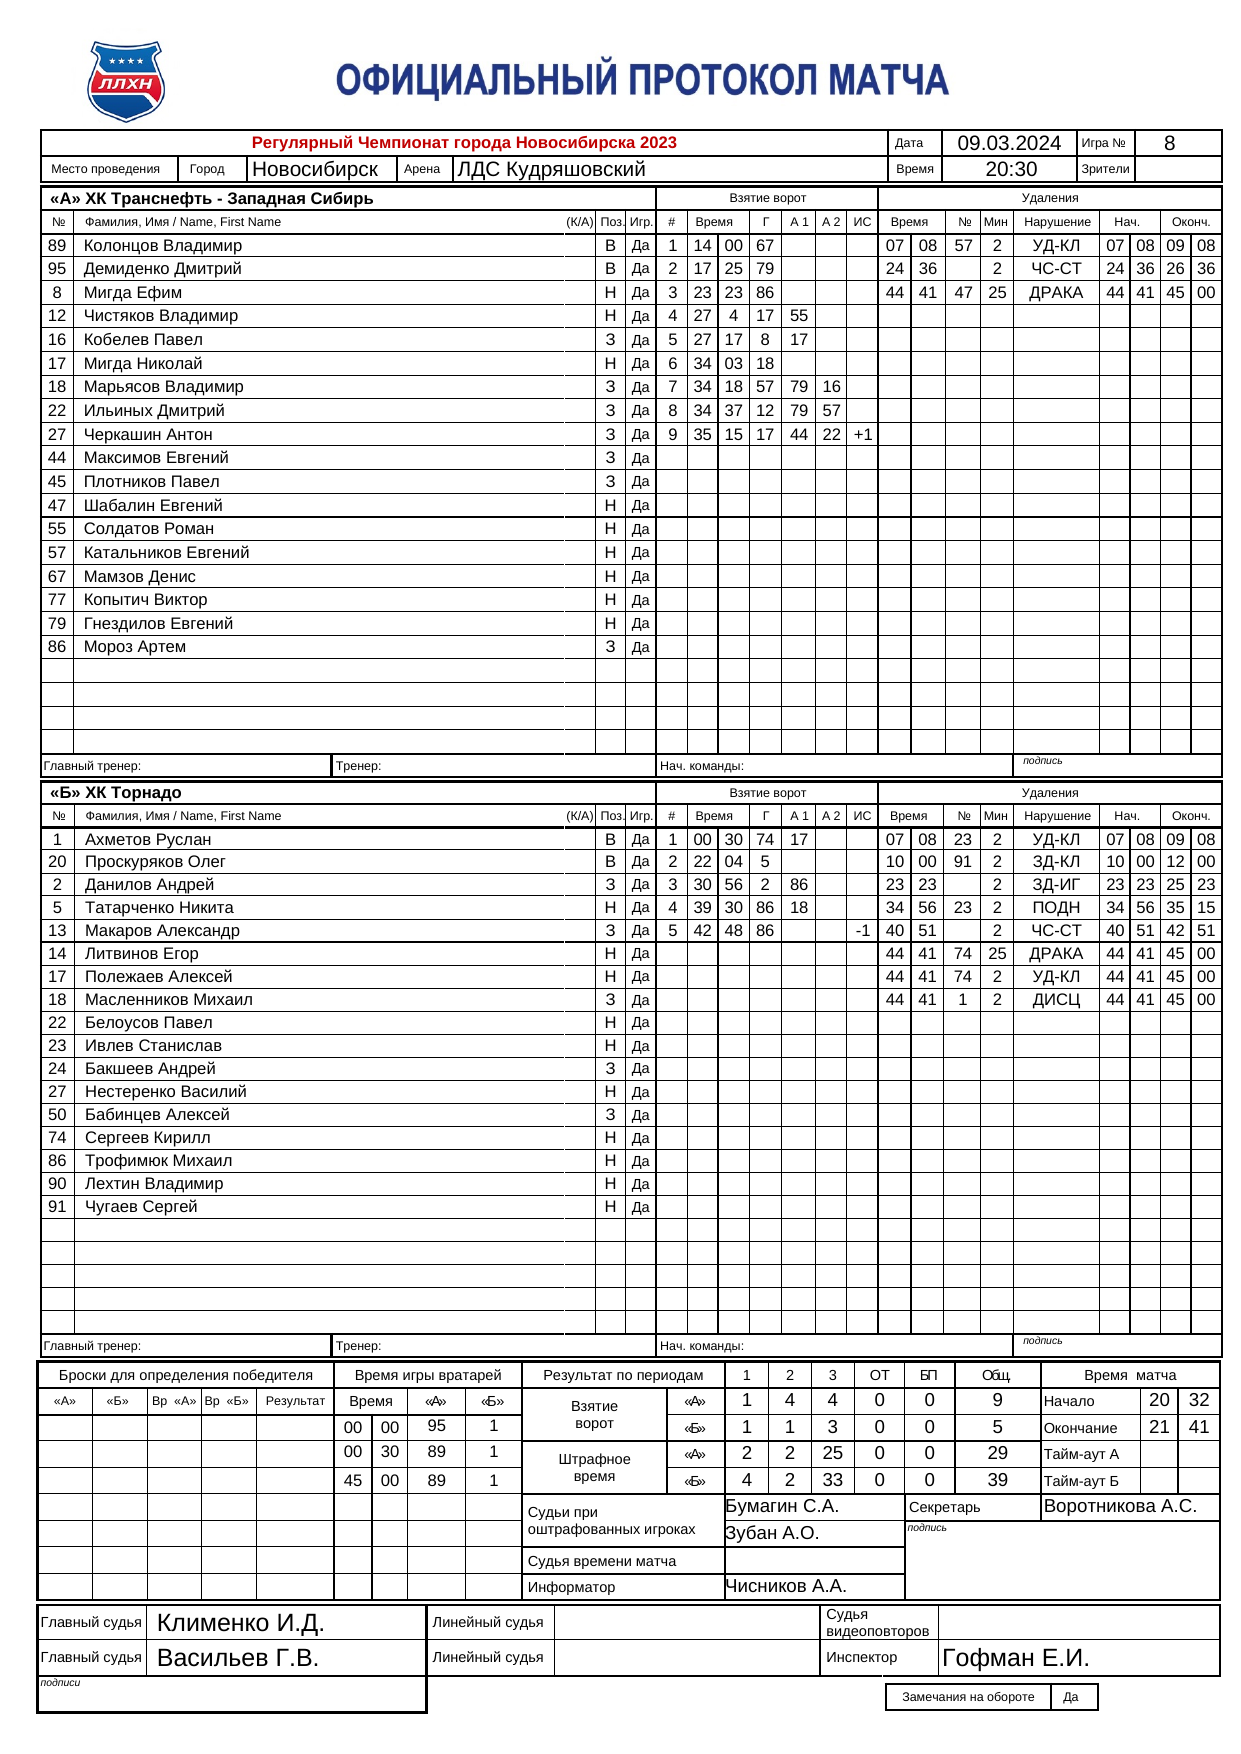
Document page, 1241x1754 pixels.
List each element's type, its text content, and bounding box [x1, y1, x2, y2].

table_cell 17 [782, 328, 815, 351]
table_cell [1192, 470, 1221, 493]
table_cell Н [596, 1012, 625, 1033]
table_cell [750, 989, 781, 1011]
table_cell [782, 683, 815, 706]
table_cell [981, 565, 1013, 587]
table_cell [1161, 1127, 1190, 1149]
table_cell Да [626, 235, 655, 256]
table_cell [257, 1441, 333, 1467]
table_cell 08 [912, 235, 945, 256]
table_cell Новосибирск [248, 157, 396, 181]
table_cell [879, 1081, 910, 1103]
table_cell 22 [42, 399, 73, 422]
table_cell [782, 588, 815, 611]
table_cell [1192, 1288, 1221, 1310]
table_cell [719, 541, 749, 564]
table_cell Колонцов Владимир [74, 235, 564, 256]
table_cell Чистяков Владимир [74, 305, 564, 327]
table_cell [944, 1219, 980, 1241]
table_cell Город [179, 157, 246, 181]
table_cell Вр «Б» [202, 1389, 256, 1413]
table_cell [93, 1494, 147, 1520]
table_cell [657, 1012, 687, 1033]
table_cell [688, 1311, 717, 1333]
table_cell [879, 1127, 910, 1149]
table_cell [981, 1173, 1013, 1195]
table_cell [74, 659, 564, 682]
table_cell [879, 730, 910, 753]
table_cell [816, 683, 846, 706]
table_cell 20 [42, 850, 74, 872]
table_header «Б» ХК Торнадо [42, 783, 655, 803]
table_cell (К/А) [565, 211, 595, 233]
table_cell [688, 1127, 717, 1149]
table_cell Н [596, 1035, 625, 1057]
table_cell [816, 920, 846, 941]
table_cell [1131, 1219, 1160, 1241]
table_cell [912, 707, 945, 729]
table_cell [847, 1173, 877, 1195]
table_cell 23 [944, 896, 980, 918]
table_cell [912, 305, 945, 327]
table_cell [1192, 1173, 1221, 1195]
table_header Время игры вратарей [335, 1363, 521, 1387]
table_cell [847, 730, 877, 753]
table_cell [816, 305, 846, 327]
table_header Игра № [1078, 131, 1134, 155]
table_cell [257, 1547, 333, 1573]
table_cell [688, 683, 717, 706]
table_cell 0 [855, 1442, 904, 1467]
table_cell [1131, 423, 1160, 445]
table_cell [1161, 399, 1190, 422]
table_cell [939, 1606, 1219, 1639]
table_cell [1131, 1035, 1160, 1057]
table_cell 0 [905, 1468, 954, 1493]
table_cell [565, 920, 595, 941]
table_cell [782, 281, 815, 303]
table_cell «А» [39, 1389, 92, 1413]
table_cell 00 [1192, 850, 1221, 872]
table_cell З [596, 423, 625, 445]
table_cell [1014, 1081, 1099, 1103]
table_cell [1161, 1081, 1190, 1103]
table_cell [719, 659, 749, 682]
table_cell Арена [398, 157, 452, 181]
table_cell 2 [981, 850, 1013, 872]
table_cell [879, 1196, 910, 1218]
table_cell 45 [42, 470, 73, 493]
table_cell [1161, 328, 1190, 351]
table_cell [1100, 730, 1129, 753]
table_cell [944, 1127, 980, 1149]
table_cell 91 [42, 1196, 74, 1218]
table_cell 2 [981, 989, 1013, 1011]
table_cell [565, 1265, 595, 1287]
table_cell [1161, 1058, 1190, 1079]
table_cell 00 [373, 1468, 407, 1493]
table_header Удаления [879, 188, 1221, 209]
table_cell [626, 1311, 655, 1333]
table_cell [847, 989, 877, 1011]
table_cell [782, 730, 815, 753]
table_cell Игр. [626, 211, 655, 233]
table_cell Да [626, 446, 655, 469]
table_cell [657, 1242, 687, 1264]
table_cell [565, 541, 595, 564]
table_cell [847, 829, 877, 849]
table_cell [1192, 659, 1221, 682]
table_cell 51 [1192, 920, 1221, 941]
table_cell [1136, 157, 1221, 181]
table_cell [719, 1219, 749, 1241]
table_cell [782, 257, 815, 280]
table_cell [257, 1574, 333, 1599]
table_cell [816, 612, 846, 634]
table_cell [657, 1058, 687, 1079]
table_cell Да [626, 423, 655, 445]
table_cell [1014, 446, 1099, 469]
table_cell [1131, 399, 1160, 422]
table_cell [408, 1574, 465, 1599]
table_cell 45 [335, 1468, 371, 1493]
table_cell 45 [1161, 989, 1190, 1011]
table_cell [981, 588, 1013, 611]
table_cell [42, 1219, 74, 1241]
table_cell 50 [42, 1104, 74, 1126]
table_cell [1014, 1127, 1099, 1149]
table_header 3 [812, 1363, 854, 1387]
table_cell Данилов Андрей [75, 874, 564, 895]
table_cell А 1 [782, 211, 815, 233]
table_cell 5 [750, 850, 781, 872]
table_cell [39, 1547, 92, 1573]
table_cell [657, 636, 687, 658]
table_cell Н [596, 943, 625, 964]
table_cell [688, 1265, 717, 1287]
table_cell 17 [782, 829, 815, 849]
table_cell [719, 1081, 749, 1103]
table_cell [750, 966, 781, 987]
table_cell [1131, 1104, 1160, 1126]
table_cell [981, 1081, 1013, 1103]
table_cell 86 [750, 896, 781, 918]
table_cell [1192, 1058, 1221, 1079]
table_cell 57 [42, 541, 73, 564]
table_cell [719, 1035, 749, 1057]
table_cell [1014, 1196, 1099, 1218]
table_cell [782, 446, 815, 469]
table_cell 55 [42, 518, 73, 540]
table_cell Да [626, 470, 655, 493]
table_cell [1014, 376, 1099, 398]
table_cell [1131, 730, 1160, 753]
table_cell [816, 874, 846, 895]
table_cell [750, 1127, 781, 1149]
table_cell Бакшеев Андрей [75, 1058, 564, 1079]
table_cell [847, 1242, 877, 1264]
table_cell [1131, 1058, 1160, 1079]
table_cell [944, 1058, 980, 1079]
table_cell 37 [719, 399, 749, 422]
table_cell [946, 470, 980, 493]
table_cell Линейный судья [428, 1640, 554, 1675]
table_cell [466, 1574, 521, 1599]
table_cell [688, 1242, 717, 1264]
table_cell [1131, 305, 1160, 327]
table_cell 41 [1131, 989, 1160, 1011]
table_cell [1100, 683, 1129, 706]
table_cell Нестеренко Василий [75, 1081, 564, 1103]
table_cell [847, 1058, 877, 1079]
table_cell УД-КЛ [1014, 966, 1099, 987]
table_cell [39, 1494, 92, 1520]
table_cell 39 [956, 1468, 1040, 1493]
table_cell 2 [981, 896, 1013, 918]
table_header БП [905, 1363, 954, 1387]
table_cell [782, 850, 815, 872]
table_cell 2 [769, 1468, 811, 1493]
table_cell «А» [408, 1389, 465, 1413]
table_cell ДРАКА [1014, 281, 1099, 303]
table_cell 47 [42, 494, 73, 516]
table_cell [847, 328, 877, 351]
table_cell Да [626, 541, 655, 564]
table_cell 4 [657, 305, 687, 327]
table_cell [688, 565, 717, 587]
table_cell 24 [42, 1058, 74, 1079]
table_cell [1192, 683, 1221, 706]
table_cell [1100, 1104, 1129, 1126]
table_cell [42, 683, 73, 706]
table_cell 86 [42, 636, 73, 658]
table_cell [719, 612, 749, 634]
table_cell 18 [782, 896, 815, 918]
table_cell [1131, 1150, 1160, 1172]
table_cell 1 [769, 1415, 811, 1440]
table_cell Начало [1042, 1389, 1140, 1413]
table_cell [1131, 1196, 1160, 1218]
table_cell [946, 257, 980, 280]
table_cell 27 [42, 423, 73, 445]
table_cell 1 [42, 829, 74, 849]
table_cell [1131, 376, 1160, 398]
table_cell [1014, 1219, 1099, 1241]
table_cell Да [626, 1104, 655, 1126]
table_cell [596, 1265, 625, 1287]
table_cell [847, 850, 877, 872]
table_cell [912, 683, 945, 706]
table_cell [565, 235, 595, 256]
table_cell 26 [1161, 257, 1190, 280]
table_cell [202, 1547, 256, 1573]
table_cell З [596, 446, 625, 469]
table_cell 00 [335, 1416, 371, 1440]
table_cell [1100, 376, 1129, 398]
table_cell ИС [847, 211, 877, 233]
table_cell [981, 541, 1013, 564]
table_cell [1014, 541, 1099, 564]
table_cell [565, 1012, 595, 1033]
table_cell 42 [688, 920, 717, 941]
table_cell Фамилия, Имя / Name, First Name [75, 805, 565, 826]
table_cell [657, 1265, 687, 1287]
table_cell [202, 1574, 256, 1599]
table_cell [847, 683, 877, 706]
table_cell [1161, 1196, 1190, 1218]
table_cell [75, 1265, 564, 1287]
table_cell [74, 683, 564, 706]
table_cell [750, 1150, 781, 1172]
table_cell [688, 494, 717, 516]
table_cell [750, 1058, 781, 1079]
table_cell Гнездилов Евгений [74, 612, 564, 634]
table_cell Да [626, 612, 655, 634]
table_cell [879, 305, 910, 327]
table_cell 86 [782, 874, 815, 895]
table_cell [946, 399, 980, 422]
table_cell [1192, 1150, 1221, 1172]
table_cell 03 [719, 352, 749, 374]
table_cell 23 [879, 874, 910, 895]
table_cell [657, 1127, 687, 1149]
table_cell [657, 1288, 687, 1310]
table_cell 44 [782, 423, 815, 445]
table_cell 6 [657, 352, 687, 374]
table_cell Н [596, 305, 625, 327]
table_cell [750, 1173, 781, 1195]
table_cell Штрафное время [523, 1442, 666, 1493]
table_cell 2 [726, 1442, 768, 1467]
table_cell [981, 305, 1013, 327]
table_cell «Б » [466, 1389, 521, 1413]
table_cell [816, 281, 846, 303]
table_cell Да [626, 399, 655, 422]
table_cell [257, 1468, 333, 1493]
table_cell [782, 1265, 815, 1287]
table_cell Да [626, 376, 655, 398]
table_cell [1100, 659, 1129, 682]
table_cell Да [626, 281, 655, 303]
table_cell [782, 1081, 815, 1103]
table_cell Воротникова А.С. [1042, 1495, 1219, 1520]
table_cell 44 [1100, 989, 1129, 1011]
table_cell 27 [688, 328, 717, 351]
table_cell [944, 1012, 980, 1033]
table_cell 23 [1131, 874, 1160, 895]
table_cell Чисников А.А. [726, 1575, 904, 1599]
table_cell 2 [657, 850, 687, 872]
table_cell 08 [1192, 235, 1221, 256]
table_cell 34 [688, 399, 717, 422]
table_cell 89 [42, 235, 73, 256]
table_cell [657, 446, 687, 469]
table_cell [74, 707, 564, 729]
table_cell [816, 518, 846, 540]
table_cell Н [596, 588, 625, 611]
table_cell [816, 1058, 846, 1079]
table_cell [1131, 659, 1160, 682]
table_cell Тайм-аут А [1042, 1441, 1140, 1467]
table_cell [750, 683, 781, 706]
table_cell [782, 1288, 815, 1310]
table_cell Масленников Михаил [75, 989, 564, 1011]
table_cell [816, 636, 846, 658]
table_cell [1131, 636, 1160, 658]
table_cell 25 [981, 281, 1013, 303]
table_cell [657, 943, 687, 964]
table_cell А 1 [782, 805, 815, 826]
table_cell В [596, 850, 625, 872]
table_cell [944, 1035, 980, 1057]
table_cell Литвинов Егор [75, 943, 564, 964]
table_cell [816, 730, 846, 753]
table_cell [726, 1548, 904, 1573]
table_cell Н [596, 1196, 625, 1218]
table_cell [565, 1288, 595, 1310]
table_cell [688, 1288, 717, 1310]
table_cell [912, 541, 945, 564]
table_cell [657, 1104, 687, 1126]
table_cell [1014, 730, 1099, 753]
table_cell [1131, 352, 1160, 374]
table_cell 45 [1161, 966, 1190, 987]
table_cell [565, 352, 595, 374]
table_cell 2 [750, 874, 781, 895]
table_cell [39, 1521, 92, 1546]
table_cell 30 [373, 1441, 407, 1467]
table_cell [912, 1150, 943, 1172]
table_cell [1161, 423, 1190, 445]
table_cell УД-КЛ [1014, 829, 1099, 849]
table_cell 56 [1131, 896, 1160, 918]
table_cell [750, 1035, 781, 1057]
table_cell [39, 1574, 92, 1599]
table_cell подписи [39, 1677, 425, 1711]
table_cell [719, 1012, 749, 1033]
table_cell [816, 1150, 846, 1172]
table_cell [93, 1441, 147, 1467]
table_cell [879, 494, 910, 516]
table_cell [946, 423, 980, 445]
table_cell 35 [688, 423, 717, 445]
table_cell 08 [912, 829, 943, 849]
table_cell Да [626, 1150, 655, 1172]
table_cell [981, 707, 1013, 729]
table_cell 3 [812, 1415, 854, 1440]
table_cell [847, 707, 877, 729]
table_cell [879, 1035, 910, 1057]
table_cell [657, 518, 687, 540]
table_cell [202, 1468, 256, 1493]
table_cell [981, 352, 1013, 374]
table_cell 1 [944, 989, 980, 1011]
table_cell [1131, 588, 1160, 611]
table_cell ЧС-СТ [1014, 257, 1099, 280]
table_cell [816, 659, 846, 682]
table_cell Мигда Ефим [74, 281, 564, 303]
table_cell Н [596, 612, 625, 634]
table_cell [565, 281, 595, 303]
table_cell [657, 1150, 687, 1172]
table_cell 7 [657, 376, 687, 398]
table_cell 86 [42, 1150, 74, 1172]
table_cell [1100, 565, 1129, 587]
table_cell Макаров Александр [75, 920, 564, 941]
table_cell [981, 376, 1013, 398]
table_cell [565, 659, 595, 682]
table_cell 1 [726, 1389, 768, 1413]
table_cell [1100, 1035, 1129, 1057]
table_cell Зубан А.О. [726, 1521, 904, 1546]
table_cell Судья видеоповторов [821, 1606, 938, 1639]
table_cell Время [879, 805, 943, 826]
table_cell [750, 494, 781, 516]
table_cell [688, 659, 717, 682]
table_cell 44 [1100, 943, 1129, 964]
table_cell [565, 518, 595, 540]
table_cell [981, 612, 1013, 634]
table_cell [912, 446, 945, 469]
table_cell 45 [1161, 281, 1190, 303]
table_cell Н [596, 565, 625, 587]
table_cell 41 [912, 943, 943, 964]
table_cell [1014, 305, 1099, 327]
table_cell 2 [769, 1442, 811, 1467]
table_cell [782, 1173, 815, 1195]
table_cell [1100, 399, 1129, 422]
table_cell Сергеев Кирилл [75, 1127, 564, 1149]
table_cell Главный судья [39, 1606, 146, 1639]
table_cell [1192, 446, 1221, 469]
table_cell [1100, 1081, 1129, 1103]
table_cell [879, 518, 910, 540]
table_cell [981, 399, 1013, 422]
table_cell [816, 1196, 846, 1218]
table_cell [1131, 1127, 1160, 1149]
table_cell [816, 707, 846, 729]
table_cell 8 [657, 399, 687, 422]
table_cell Белоусов Павел [75, 1012, 564, 1033]
table_cell [565, 850, 595, 872]
table_cell Нач. [1100, 805, 1160, 826]
table_cell [816, 1127, 846, 1149]
table_cell [879, 1311, 910, 1333]
table_cell [373, 1574, 407, 1599]
table_cell [257, 1521, 333, 1546]
table_cell [1014, 565, 1099, 587]
table_cell [1161, 376, 1190, 398]
table_cell [847, 494, 877, 516]
table_cell [816, 541, 846, 564]
table_cell Поз. [596, 805, 625, 826]
table_cell [912, 1104, 943, 1126]
picture [5, 28, 1179, 129]
table_cell [565, 707, 595, 729]
table_cell 00 [1192, 281, 1221, 303]
table_cell [596, 1242, 625, 1264]
table_cell Н [596, 1081, 625, 1103]
table_cell [1131, 470, 1160, 493]
table_cell [39, 1468, 92, 1493]
table_cell [1014, 1173, 1099, 1195]
table_cell [1192, 376, 1221, 398]
table_cell [657, 588, 687, 611]
table_cell З [596, 1058, 625, 1079]
table_cell [816, 470, 846, 493]
table_cell [750, 636, 781, 658]
table_cell 33 [812, 1468, 854, 1493]
table_cell [1131, 1288, 1160, 1310]
table_cell 0 [855, 1389, 904, 1413]
table_cell [782, 1196, 815, 1218]
table_cell [816, 1035, 846, 1057]
table_cell Марьясов Владимир [74, 376, 564, 398]
table_header Броски для определения победителя [39, 1363, 333, 1387]
table_cell 25 [812, 1442, 854, 1467]
table_cell [335, 1521, 371, 1546]
table_cell 18 [42, 376, 73, 398]
table_cell Лехтин Владимир [75, 1173, 564, 1195]
table_cell [750, 943, 781, 964]
table_cell [42, 730, 73, 753]
table_cell 44 [879, 989, 910, 1011]
table_cell З [596, 1104, 625, 1126]
table_cell [816, 352, 846, 374]
table_cell [912, 612, 945, 634]
table_cell А 2 [816, 805, 846, 826]
table_cell 79 [782, 399, 815, 422]
table_cell № [946, 211, 980, 233]
table_cell 07 [1100, 829, 1129, 849]
table_cell [626, 1265, 655, 1287]
table_cell 2 [981, 235, 1013, 256]
table_cell 48 [719, 920, 749, 941]
table_cell 41 [912, 281, 945, 303]
table_cell [75, 1219, 564, 1241]
table_cell Да [626, 850, 655, 872]
table_cell [847, 1035, 877, 1057]
table_cell Н [596, 1127, 625, 1149]
table_cell [688, 730, 717, 753]
table_cell Да [626, 1035, 655, 1057]
table_cell 18 [750, 352, 781, 374]
table_cell Да [626, 1127, 655, 1149]
table_cell [1014, 1058, 1099, 1079]
table_cell [847, 659, 877, 682]
table_cell [1100, 494, 1129, 516]
table_cell [688, 707, 717, 729]
table_cell 79 [750, 257, 781, 280]
table_cell 30 [719, 896, 749, 918]
table_cell [657, 730, 687, 753]
table_cell [466, 1521, 521, 1546]
table_cell Взятие ворот [523, 1389, 666, 1440]
table_cell [847, 470, 877, 493]
table_cell [816, 1173, 846, 1195]
table_cell 23 [719, 281, 749, 303]
table_cell Да [626, 1081, 655, 1103]
table_cell [912, 1173, 943, 1195]
table_cell [1014, 588, 1099, 611]
table_cell 9 [657, 423, 687, 445]
table_cell 35 [1161, 896, 1190, 918]
table_cell [1161, 1311, 1190, 1333]
table_cell [750, 1196, 781, 1218]
table_cell [719, 1311, 749, 1333]
table_cell [202, 1441, 256, 1467]
table_cell [1014, 1288, 1099, 1310]
table_cell [688, 1219, 717, 1241]
table_header 1 [726, 1363, 768, 1387]
table_cell [782, 1058, 815, 1079]
table_cell [565, 966, 595, 987]
table_cell [1014, 518, 1099, 540]
table_cell 57 [816, 399, 846, 422]
table_cell «Б» [668, 1468, 724, 1493]
table_cell # [657, 211, 687, 233]
table_cell [912, 1311, 943, 1333]
table_cell [719, 1265, 749, 1287]
table_header Да [1052, 1685, 1097, 1709]
table_header Дата [889, 131, 941, 155]
table_cell 14 [688, 235, 717, 256]
table_cell З [596, 920, 625, 941]
table_cell 24 [879, 257, 910, 280]
table_cell [1192, 730, 1221, 753]
table_cell [782, 707, 815, 729]
table_cell 8 [750, 328, 781, 351]
table_cell [1161, 541, 1190, 564]
table_cell ЛДС Кудряшовский [454, 157, 887, 181]
table_cell 27 [688, 305, 717, 327]
table_cell Да [626, 257, 655, 280]
table_cell [1100, 541, 1129, 564]
table_cell [946, 352, 980, 374]
table_cell Н [596, 494, 625, 516]
table_cell [1014, 352, 1099, 374]
table_cell [981, 1242, 1013, 1264]
table_cell 08 [1131, 829, 1160, 849]
table_cell [1161, 1104, 1190, 1126]
table_cell [688, 588, 717, 611]
table_cell [719, 565, 749, 587]
table_cell [565, 1311, 595, 1333]
table_cell [912, 376, 945, 398]
table_cell 17 [750, 305, 781, 327]
table_cell 2 [657, 257, 687, 280]
table_cell З [596, 874, 625, 895]
table_cell [981, 683, 1013, 706]
table_cell [782, 494, 815, 516]
table_cell Да [626, 920, 655, 941]
table_cell 44 [879, 281, 910, 303]
table_cell Чугаев Сергей [75, 1196, 564, 1218]
table_cell [688, 966, 717, 987]
table_cell [657, 1173, 687, 1195]
table_cell 00 [1131, 850, 1160, 872]
table_cell [1179, 1441, 1219, 1467]
table_cell [912, 494, 945, 516]
table_cell [565, 874, 595, 895]
table_cell Нач. команды: [657, 1335, 1012, 1356]
table_cell Секретарь [906, 1495, 1040, 1520]
table_cell [946, 636, 980, 658]
table_cell 0 [905, 1442, 954, 1467]
table_cell 30 [688, 874, 717, 895]
table_cell [847, 588, 877, 611]
table_cell [1131, 1311, 1160, 1333]
table_cell [148, 1416, 201, 1440]
table_cell # [657, 805, 687, 826]
table_cell [42, 707, 73, 729]
table_cell [847, 399, 877, 422]
table_cell [981, 636, 1013, 658]
table_cell [1014, 1150, 1099, 1172]
table_cell [565, 1173, 595, 1195]
table_cell [688, 1058, 717, 1079]
table_cell 00 [688, 829, 717, 849]
table_cell [750, 1219, 781, 1241]
table_cell 36 [912, 257, 945, 280]
table_cell [1192, 541, 1221, 564]
table_cell [565, 1196, 595, 1218]
table_cell [626, 659, 655, 682]
table_cell [1161, 1035, 1190, 1057]
table_cell [1100, 328, 1129, 351]
table_cell [1192, 1104, 1221, 1126]
table_cell [42, 1288, 74, 1310]
table_cell Татарченко Никита [75, 896, 564, 918]
table_cell 00 [912, 850, 943, 872]
table_cell [944, 1173, 980, 1195]
table_cell [1131, 494, 1160, 516]
table_cell 17 [688, 257, 717, 280]
table_cell 15 [719, 423, 749, 445]
table_cell Да [626, 896, 655, 918]
table_cell [1014, 494, 1099, 516]
table_cell [657, 1081, 687, 1103]
table_cell «Б» [668, 1415, 724, 1440]
table_cell 3 [657, 874, 687, 895]
table_cell 5 [657, 328, 687, 351]
table_cell Да [626, 943, 655, 964]
table_cell [847, 1265, 877, 1287]
table_cell [750, 470, 781, 493]
table_cell 5 [42, 896, 74, 918]
table_cell [750, 541, 781, 564]
table_cell 18 [719, 376, 749, 398]
table_cell [719, 1242, 749, 1264]
table_cell [466, 1494, 521, 1520]
table_cell [946, 305, 980, 327]
table_cell 34 [1100, 896, 1129, 918]
table_cell [565, 896, 595, 918]
table_cell [847, 636, 877, 658]
table_cell [981, 1219, 1013, 1241]
table_cell [847, 612, 877, 634]
table_cell [1100, 352, 1129, 374]
table_cell Да [626, 966, 655, 987]
table_cell [148, 1574, 201, 1599]
table_cell [596, 683, 625, 706]
table_cell [816, 588, 846, 611]
table_cell Гофман Е.И. [939, 1640, 1219, 1675]
table_cell [816, 1311, 846, 1333]
table_cell Мин [981, 211, 1013, 233]
table_cell [1192, 518, 1221, 540]
table_cell 57 [750, 376, 781, 398]
table_cell [408, 1494, 465, 1520]
table_cell [1161, 470, 1190, 493]
table_cell [1099, 1682, 1220, 1711]
table_cell 74 [944, 943, 980, 964]
table_cell [816, 989, 846, 1011]
table_cell [946, 707, 980, 729]
table_cell 22 [688, 850, 717, 872]
table_cell [1161, 707, 1190, 729]
table_cell [626, 683, 655, 706]
table_cell [847, 1196, 877, 1218]
table_cell [1014, 1242, 1099, 1264]
table_cell [912, 470, 945, 493]
table_cell [719, 1173, 749, 1195]
table_header Результат по периодам [523, 1363, 724, 1387]
table_cell [912, 1219, 943, 1241]
table_cell [912, 565, 945, 587]
table_cell [750, 1242, 781, 1264]
table_cell [816, 896, 846, 918]
table_cell Проскуряков Олег [75, 850, 564, 872]
table_cell [782, 1104, 815, 1126]
table_cell [946, 730, 980, 753]
table_cell Солдатов Роман [74, 518, 564, 540]
table_cell [782, 352, 815, 374]
table_cell [981, 494, 1013, 516]
table_cell [257, 1494, 333, 1520]
table_cell 9 [956, 1389, 1040, 1413]
table_cell подпись [1014, 755, 1221, 776]
table_cell [1131, 1265, 1160, 1287]
table_cell 79 [42, 612, 73, 634]
table_cell 0 [855, 1468, 904, 1493]
table_cell [912, 1265, 943, 1287]
table_cell [879, 1219, 910, 1241]
table_cell [1014, 328, 1099, 351]
table_cell [750, 1081, 781, 1103]
table_cell А 2 [816, 211, 846, 233]
table_cell 17 [750, 423, 781, 445]
table_cell 41 [912, 966, 943, 987]
table_cell Информатор [523, 1575, 724, 1599]
table_cell [816, 1104, 846, 1126]
table_cell [816, 1012, 846, 1033]
table_cell 67 [42, 565, 73, 587]
table_cell [565, 683, 595, 706]
table_cell 4 [657, 896, 687, 918]
table_cell 00 [1192, 989, 1221, 1011]
table_cell [946, 612, 980, 634]
table_cell Да [626, 588, 655, 611]
table_cell 1 [466, 1416, 521, 1440]
table_cell 34 [688, 376, 717, 398]
table_header «А» ХК Транснефть - Западная Сибирь [42, 188, 655, 209]
table_cell Тренер: [333, 1335, 655, 1356]
table_cell [688, 1196, 717, 1218]
table_cell Линейный судья [428, 1606, 554, 1639]
table_cell [1192, 1265, 1221, 1287]
table_cell [565, 1058, 595, 1079]
table_cell [74, 730, 564, 753]
table_cell [879, 1265, 910, 1287]
table_cell ИС [847, 805, 877, 826]
table_cell [565, 1081, 595, 1103]
table_cell [912, 1058, 943, 1079]
table_cell [719, 1058, 749, 1079]
table_cell В [596, 829, 625, 849]
table_cell [93, 1416, 147, 1440]
table_header 2 [769, 1363, 811, 1387]
table_cell [879, 1242, 910, 1264]
table_cell [565, 612, 595, 634]
table_cell Время [879, 211, 945, 233]
table_cell Судьи при оштрафованных игроках [523, 1495, 724, 1546]
table_cell [1100, 446, 1129, 469]
table_cell [847, 565, 877, 587]
table_cell [1192, 1196, 1221, 1218]
table_cell [1192, 423, 1221, 445]
table_cell [981, 328, 1013, 351]
table_cell 1 [657, 235, 687, 256]
table_cell 23 [1100, 874, 1129, 895]
table_cell 51 [1131, 920, 1160, 941]
table_cell [565, 305, 595, 327]
table_cell Игр. [626, 805, 655, 826]
table_cell [847, 1081, 877, 1103]
table_cell [428, 1677, 882, 1711]
table_cell [981, 470, 1013, 493]
table_cell Н [596, 541, 625, 564]
table_cell Н [596, 281, 625, 303]
table_cell [688, 1173, 717, 1195]
table_cell 17 [42, 352, 73, 374]
table_cell 44 [1100, 966, 1129, 987]
table_cell [782, 1219, 815, 1241]
table_cell 1 [657, 829, 687, 849]
table_cell [750, 707, 781, 729]
table_cell [719, 966, 749, 987]
table_cell Шабалин Евгений [74, 494, 564, 516]
table_cell 20 [1141, 1389, 1177, 1413]
table_cell Ивлев Станислав [75, 1035, 564, 1057]
table_cell [1131, 541, 1160, 564]
table_cell [148, 1441, 201, 1467]
table_cell [657, 989, 687, 1011]
table_cell [688, 1035, 717, 1057]
table_cell 95 [42, 257, 73, 280]
table_cell [657, 541, 687, 564]
table_cell 25 [981, 943, 1013, 964]
table_cell Окончание [1042, 1415, 1140, 1440]
table_cell [946, 588, 980, 611]
table_cell [657, 470, 687, 493]
table_cell [1100, 1150, 1129, 1172]
table_cell 16 [816, 376, 846, 398]
table_cell [981, 1265, 1013, 1287]
table_cell З [596, 376, 625, 398]
table_cell Н [596, 966, 625, 987]
table_cell [912, 518, 945, 540]
table_cell [1014, 1035, 1099, 1057]
table_cell Зрители [1078, 157, 1134, 181]
table_cell 86 [750, 281, 781, 303]
table_cell 55 [782, 305, 815, 327]
table_cell [555, 1606, 819, 1639]
table_cell [1131, 565, 1160, 587]
table_cell Да [626, 874, 655, 895]
table_cell [335, 1574, 371, 1599]
table_cell [1100, 423, 1129, 445]
table_cell 1 [466, 1441, 521, 1467]
table_cell [816, 1242, 846, 1264]
table_cell [816, 850, 846, 872]
table_cell [1192, 1035, 1221, 1057]
table_cell Да [626, 1012, 655, 1033]
table_cell [879, 352, 910, 374]
table_cell [816, 943, 846, 964]
table_cell [1014, 707, 1099, 729]
table_cell [750, 1012, 781, 1033]
table_cell [1100, 1012, 1129, 1033]
table_cell [148, 1494, 201, 1520]
table_cell [1100, 1288, 1129, 1310]
table_cell [879, 423, 910, 445]
table_cell [750, 1265, 781, 1287]
table_cell [883, 1677, 1220, 1681]
table_cell 08 [1192, 829, 1221, 849]
table_cell Да [626, 494, 655, 516]
table_cell ДИСЦ [1014, 989, 1099, 1011]
table_cell [148, 1547, 201, 1573]
table_cell 41 [1131, 966, 1160, 987]
table_cell 22 [42, 1012, 74, 1033]
table_cell 67 [750, 235, 781, 256]
table_cell [981, 659, 1013, 682]
table_cell [847, 1219, 877, 1241]
table_cell 34 [879, 896, 910, 918]
table_cell [1131, 446, 1160, 469]
table_cell [1131, 612, 1160, 634]
table_cell 27 [42, 1081, 74, 1103]
table_cell [1192, 1219, 1221, 1241]
table_cell 47 [946, 281, 980, 303]
table_cell 36 [1131, 257, 1160, 280]
table_cell [912, 328, 945, 351]
table_cell Трофимюк Михаил [75, 1150, 564, 1172]
table_cell [719, 636, 749, 658]
table_cell Н [596, 518, 625, 540]
table_cell [1192, 305, 1221, 327]
table_cell [782, 1035, 815, 1057]
table_cell 10 [1100, 850, 1129, 872]
table_cell [202, 1521, 256, 1546]
table_cell [879, 328, 910, 351]
table_cell 07 [879, 829, 910, 849]
table_cell [750, 659, 781, 682]
table_cell 21 [1141, 1415, 1177, 1440]
table_cell 89 [408, 1468, 465, 1493]
table_cell [1100, 1265, 1129, 1287]
table_cell [847, 1150, 877, 1172]
table_cell [39, 1441, 92, 1467]
table_cell Мороз Артем [74, 636, 564, 658]
table_cell [847, 518, 877, 540]
table_cell [912, 1081, 943, 1103]
table_cell [335, 1547, 371, 1573]
table_cell [1161, 683, 1190, 706]
table_cell [93, 1521, 147, 1546]
table_cell [1161, 1150, 1190, 1172]
table_cell 74 [944, 966, 980, 987]
table_cell Инспектор [821, 1640, 938, 1675]
table_cell [944, 1081, 980, 1103]
table_cell 8 [42, 281, 73, 303]
table_cell 23 [688, 281, 717, 303]
table_cell Плотников Павел [74, 470, 564, 493]
table_cell Поз. [596, 211, 625, 233]
table_cell Нарушение [1014, 805, 1099, 826]
table_cell [816, 829, 846, 849]
table_cell [1161, 518, 1190, 540]
table_cell Да [626, 565, 655, 587]
table_header 09.03.2024 [943, 131, 1076, 155]
table_cell [946, 446, 980, 469]
table_cell Оконч. [1161, 805, 1221, 826]
table_cell З [596, 636, 625, 658]
table_cell 44 [879, 966, 910, 987]
table_cell [1100, 1196, 1129, 1218]
table_cell 00 [335, 1441, 371, 1467]
table_cell [1014, 423, 1099, 445]
table_cell 0 [905, 1415, 954, 1440]
table_cell [782, 541, 815, 564]
table_cell [565, 636, 595, 658]
table_cell 41 [1131, 943, 1160, 964]
table_cell [565, 829, 595, 849]
table_cell 23 [42, 1035, 74, 1057]
table_cell Тренер: [333, 755, 655, 776]
table_cell [596, 1288, 625, 1310]
table_cell 25 [719, 257, 749, 280]
table_cell 1 [466, 1468, 521, 1493]
table_cell [657, 683, 687, 706]
table_cell 0 [855, 1415, 904, 1440]
table_cell [202, 1494, 256, 1520]
table_cell [75, 1242, 564, 1264]
table_cell [750, 612, 781, 634]
table_cell [944, 1311, 980, 1333]
table_cell [373, 1547, 407, 1573]
table_cell [1192, 399, 1221, 422]
table_cell Время [688, 211, 749, 233]
table_cell [750, 1288, 781, 1310]
table_cell [466, 1547, 521, 1573]
table_cell [782, 1012, 815, 1033]
table_cell подпись [1014, 1335, 1221, 1356]
table_cell [946, 683, 980, 706]
table_cell [565, 1150, 595, 1172]
table_cell [879, 565, 910, 587]
table_cell [912, 730, 945, 753]
table_cell [750, 730, 781, 753]
table_cell [782, 989, 815, 1011]
table_cell [750, 446, 781, 469]
table_cell [981, 1196, 1013, 1218]
table_cell 00 [719, 235, 749, 256]
table_cell Г [750, 211, 781, 233]
table_cell [1161, 446, 1190, 469]
table_cell [847, 1104, 877, 1126]
table_cell [782, 1150, 815, 1172]
table_cell [816, 1081, 846, 1103]
table_cell [596, 659, 625, 682]
table_cell [944, 1288, 980, 1310]
table_cell Да [626, 829, 655, 849]
table_cell [688, 636, 717, 658]
table_cell Ахметов Руслан [75, 829, 564, 849]
table_cell [565, 494, 595, 516]
table_cell ЧС-СТ [1014, 920, 1099, 941]
table_cell Главный судья [39, 1640, 146, 1675]
table_cell [879, 1173, 910, 1195]
table_cell 23 [944, 829, 980, 849]
table_cell 41 [912, 989, 943, 1011]
table_cell [1100, 1058, 1129, 1079]
table_cell [42, 1265, 74, 1287]
table_cell [373, 1521, 407, 1546]
table_cell [1179, 1468, 1219, 1493]
table_cell Главный тренер: [42, 755, 330, 776]
table_cell [782, 659, 815, 682]
table_cell [565, 1035, 595, 1057]
table_cell 5 [956, 1415, 1040, 1440]
table_cell Ильиных Дмитрий [74, 399, 564, 422]
table_cell 0 [905, 1389, 954, 1413]
table_cell [946, 494, 980, 516]
table_header Взятие ворот [657, 783, 877, 803]
table_cell [1192, 1127, 1221, 1149]
table_cell [688, 1012, 717, 1033]
table_cell [1192, 565, 1221, 587]
table_cell [847, 235, 877, 256]
table_cell [688, 612, 717, 634]
table_header Взятие ворот [657, 188, 877, 209]
table_cell [847, 541, 877, 564]
table_cell Время [688, 805, 749, 826]
table_cell Вр «А» [148, 1389, 201, 1413]
table_cell Да [626, 518, 655, 540]
table_header Общ. [956, 1363, 1040, 1387]
table_cell Нарушение [1014, 211, 1099, 233]
table_cell [42, 1311, 74, 1333]
table_cell [981, 1035, 1013, 1057]
table_cell УД-КЛ [1014, 235, 1099, 256]
table_cell [688, 1081, 717, 1103]
table_cell 90 [42, 1173, 74, 1195]
table_cell [816, 446, 846, 469]
table_cell [1192, 1242, 1221, 1264]
table_cell [408, 1521, 465, 1546]
table_cell [1100, 707, 1129, 729]
table_cell [596, 1219, 625, 1241]
table_cell [565, 423, 595, 445]
table_cell 56 [912, 896, 943, 918]
table_cell [719, 683, 749, 706]
table_cell [657, 494, 687, 516]
table_cell [1131, 1173, 1160, 1195]
table_cell [1014, 399, 1099, 422]
table_cell [1161, 1242, 1190, 1264]
table_cell 10 [879, 850, 910, 872]
table_cell [1192, 1311, 1221, 1333]
table_cell [719, 494, 749, 516]
table_cell [912, 423, 945, 445]
table_cell Время [889, 157, 941, 181]
table_cell 13 [42, 920, 74, 941]
table_cell [626, 1288, 655, 1310]
table_cell [1100, 305, 1129, 327]
table_cell Главный тренер: [42, 1335, 330, 1356]
table_cell [688, 1104, 717, 1126]
table_cell Бумагин С.А. [726, 1495, 904, 1520]
table_cell [847, 966, 877, 987]
table_cell 86 [750, 920, 781, 941]
table_cell [847, 305, 877, 327]
table_cell [847, 1311, 877, 1333]
table_cell [555, 1640, 819, 1675]
table_cell [93, 1547, 147, 1573]
table_cell [879, 683, 910, 706]
table_cell [565, 943, 595, 964]
table_cell 41 [1179, 1415, 1219, 1440]
table_cell [944, 874, 980, 895]
table_cell [782, 636, 815, 658]
table_cell [408, 1547, 465, 1573]
table_cell 79 [782, 376, 815, 398]
table_cell 2 [981, 966, 1013, 987]
table_cell [816, 565, 846, 587]
table_cell [879, 1104, 910, 1126]
table_cell [1131, 518, 1160, 540]
table_cell [981, 1150, 1013, 1172]
table_cell [750, 518, 781, 540]
table_cell [1192, 588, 1221, 611]
table_cell [93, 1574, 147, 1599]
table_cell 2 [981, 920, 1013, 941]
table_cell Да [626, 328, 655, 351]
table_cell [719, 1127, 749, 1149]
table_cell 30 [719, 829, 749, 849]
table_cell [1131, 1242, 1160, 1264]
table_cell [1161, 494, 1190, 516]
table_cell Да [626, 352, 655, 374]
table_cell Да [626, 305, 655, 327]
table_cell [1131, 683, 1160, 706]
table_cell [912, 636, 945, 658]
table_cell 29 [956, 1442, 1040, 1467]
table_cell 4 [719, 305, 749, 327]
table_cell [1161, 1265, 1190, 1287]
table_cell [879, 659, 910, 682]
table_cell [847, 896, 877, 918]
table_cell ДРАКА [1014, 943, 1099, 964]
table_cell [565, 989, 595, 1011]
table_cell [719, 518, 749, 540]
table_cell [719, 1104, 749, 1126]
table_cell № [944, 805, 980, 826]
table_cell [688, 1150, 717, 1172]
table_cell [1014, 612, 1099, 634]
table_cell 34 [688, 352, 717, 374]
table_cell [816, 1265, 846, 1287]
table_cell 2 [981, 874, 1013, 895]
table_cell [816, 235, 846, 256]
table_cell 04 [719, 850, 749, 872]
table_cell [879, 446, 910, 469]
table_cell [657, 659, 687, 682]
table_cell [750, 565, 781, 587]
table_cell 15 [1192, 896, 1221, 918]
table_cell [782, 470, 815, 493]
table_cell 2 [42, 874, 74, 895]
table_cell 36 [1192, 257, 1221, 280]
table_cell 18 [42, 989, 74, 1011]
table_cell ПОДН [1014, 896, 1099, 918]
table_cell [1161, 612, 1190, 634]
table_cell Время [335, 1389, 407, 1413]
table_cell 41 [1131, 281, 1160, 303]
table_cell [879, 376, 910, 398]
table_cell [1100, 1242, 1129, 1264]
table_cell Полежаев Алексей [75, 966, 564, 987]
table_cell З [596, 470, 625, 493]
table_cell 32 [1179, 1389, 1219, 1413]
table_cell [688, 989, 717, 1011]
table_cell [816, 1219, 846, 1241]
table_cell [565, 399, 595, 422]
table_cell 91 [944, 850, 980, 872]
table_cell [879, 399, 910, 422]
table_cell [879, 707, 910, 729]
table_cell (К/А) [565, 805, 595, 826]
table_cell 74 [750, 829, 781, 849]
table_cell [879, 1150, 910, 1172]
table_header 8 [1136, 131, 1221, 155]
table_cell [1014, 1265, 1099, 1287]
table_cell -1 [847, 920, 877, 941]
table_cell [1014, 683, 1099, 706]
table_cell [565, 588, 595, 611]
table_cell [719, 588, 749, 611]
table_cell [1161, 588, 1190, 611]
table_cell Н [596, 896, 625, 918]
table_cell [981, 1127, 1013, 1149]
table_cell [657, 565, 687, 587]
table_cell Да [626, 989, 655, 1011]
table_cell [981, 1058, 1013, 1079]
table_cell [944, 1150, 980, 1172]
table_cell Н [596, 1173, 625, 1195]
table_cell [816, 966, 846, 987]
table_cell [596, 730, 625, 753]
table_cell [944, 1242, 980, 1264]
table_cell [565, 730, 595, 753]
table_cell [981, 423, 1013, 445]
table_cell [782, 565, 815, 587]
table_cell 16 [42, 328, 73, 351]
table_cell [565, 1219, 595, 1241]
table_cell [847, 281, 877, 303]
table_cell Копытич Виктор [74, 588, 564, 611]
table_cell 44 [1100, 281, 1129, 303]
table_cell [879, 470, 910, 493]
table_cell [688, 541, 717, 564]
table_cell 23 [912, 874, 943, 895]
table_cell [912, 1127, 943, 1149]
table_cell [1131, 1012, 1160, 1033]
table_cell [719, 707, 749, 729]
table_cell [565, 446, 595, 469]
table_cell Черкашин Антон [74, 423, 564, 445]
table_cell [39, 1416, 92, 1440]
table_cell [1192, 612, 1221, 634]
table_cell [782, 1242, 815, 1264]
table_cell Н [596, 1150, 625, 1172]
table_cell [1161, 305, 1190, 327]
table_cell [1192, 707, 1221, 729]
table_cell Судья времени матча [523, 1548, 724, 1573]
table_header Время матча [1042, 1363, 1219, 1387]
table_cell [1161, 352, 1190, 374]
table_cell [719, 1196, 749, 1218]
table_cell 45 [1161, 943, 1190, 964]
table_cell [657, 612, 687, 634]
table_cell 00 [373, 1416, 407, 1440]
table_cell Г [750, 805, 781, 826]
table_cell [847, 1127, 877, 1149]
table_cell [75, 1288, 564, 1310]
table_cell [1014, 1104, 1099, 1126]
table_cell [847, 376, 877, 398]
table_cell [719, 1288, 749, 1310]
table_cell Фамилия, Имя / Name, First Name [74, 211, 565, 233]
table_cell Да [626, 1173, 655, 1195]
table_cell 12 [1161, 850, 1190, 872]
table_cell [42, 659, 73, 682]
table_cell 74 [42, 1127, 74, 1149]
table_cell [946, 376, 980, 398]
table_cell [879, 636, 910, 658]
table_cell [912, 352, 945, 374]
table_cell [1192, 352, 1221, 374]
table_header Замечания на обороте [887, 1685, 1050, 1709]
table_cell [657, 966, 687, 987]
table_cell [1014, 636, 1099, 658]
table_cell [719, 989, 749, 1011]
table_cell 44 [879, 943, 910, 964]
table_cell Максимов Евгений [74, 446, 564, 469]
table_cell [879, 541, 910, 564]
table_cell [626, 730, 655, 753]
table_cell Да [626, 636, 655, 658]
table_cell [657, 707, 687, 729]
table_cell [782, 612, 815, 634]
table_cell [879, 1012, 910, 1033]
table_cell [719, 730, 749, 753]
table_cell ЗД-ИГ [1014, 874, 1099, 895]
table_cell 17 [42, 966, 74, 987]
table_cell 00 [1192, 943, 1221, 964]
table_cell 25 [1161, 874, 1190, 895]
table_cell Демиденко Дмитрий [74, 257, 564, 280]
table_cell З [596, 328, 625, 351]
table_cell [981, 518, 1013, 540]
table_cell [750, 1311, 781, 1333]
table_cell [626, 1219, 655, 1241]
table_cell [1141, 1441, 1177, 1467]
table_cell [782, 518, 815, 540]
table_cell [148, 1521, 201, 1546]
table_cell [93, 1468, 147, 1493]
table_cell 00 [1192, 966, 1221, 987]
table_cell [981, 1012, 1013, 1033]
table_cell [1014, 1012, 1099, 1033]
table_cell 24 [1100, 257, 1129, 280]
table_cell [1100, 518, 1129, 540]
table_cell [688, 518, 717, 540]
table_cell [202, 1416, 256, 1440]
table_cell [782, 920, 815, 941]
table_cell [944, 1196, 980, 1218]
table_cell З [596, 399, 625, 422]
table_cell 44 [42, 446, 73, 469]
table_cell [1014, 1311, 1099, 1333]
table_header ОТ [855, 1363, 904, 1387]
table_cell 40 [879, 920, 910, 941]
table_cell [1131, 707, 1160, 729]
table_cell [1100, 470, 1129, 493]
table_cell [946, 541, 980, 564]
table_cell [1131, 1081, 1160, 1103]
table_cell [782, 1127, 815, 1149]
table_cell [42, 1242, 74, 1264]
table_cell [750, 1104, 781, 1126]
table_cell [912, 1012, 943, 1033]
table_cell № [42, 211, 73, 233]
table_cell [912, 659, 945, 682]
table_cell Место проведения [42, 157, 177, 181]
table_cell [335, 1494, 371, 1520]
table_cell [981, 446, 1013, 469]
table_cell «А» [668, 1442, 724, 1467]
table_cell [847, 446, 877, 469]
table_cell 12 [750, 399, 781, 422]
table_cell [847, 874, 877, 895]
table_cell [946, 565, 980, 587]
table_cell [1161, 636, 1190, 658]
table_cell [944, 1265, 980, 1287]
table_cell [847, 1288, 877, 1310]
table_cell [1161, 1288, 1190, 1310]
table_cell [719, 470, 749, 493]
table_cell Бабинцев Алексей [75, 1104, 564, 1126]
table_cell [782, 966, 815, 987]
table_cell Нач. [1100, 211, 1160, 233]
table_cell 17 [719, 328, 749, 351]
table_cell [657, 1196, 687, 1218]
table_cell [912, 1288, 943, 1310]
table_cell [879, 588, 910, 611]
table_cell [1100, 588, 1129, 611]
table_cell [1014, 659, 1099, 682]
table_cell [1192, 1012, 1221, 1033]
table_cell [1100, 1127, 1129, 1149]
table_cell 07 [1100, 235, 1129, 256]
table_cell ЗД-КЛ [1014, 850, 1099, 872]
table_cell [1100, 612, 1129, 634]
table_cell «Б» [93, 1389, 147, 1413]
table_cell [782, 943, 815, 964]
table_cell [912, 1035, 943, 1057]
table_cell [1100, 1311, 1129, 1333]
table_cell подпись [906, 1522, 1219, 1599]
table_cell [565, 1104, 595, 1126]
table_cell [1161, 565, 1190, 587]
table_cell [719, 943, 749, 964]
table_cell [946, 518, 980, 540]
table_cell 1 [726, 1415, 768, 1440]
table_cell [1192, 636, 1221, 658]
table_cell Да [626, 1058, 655, 1079]
table_cell [596, 1311, 625, 1333]
table_cell Результат [257, 1389, 333, 1413]
table_cell 09 [1161, 235, 1190, 256]
table_cell 2 [981, 829, 1013, 849]
table_cell [75, 1311, 564, 1333]
table_cell [657, 1219, 687, 1241]
table_cell 2 [981, 257, 1013, 280]
table_cell [373, 1494, 407, 1520]
table_cell [596, 707, 625, 729]
table_cell З [596, 989, 625, 1011]
table_cell [657, 1035, 687, 1057]
table_cell [688, 446, 717, 469]
table_cell [1131, 328, 1160, 351]
table_cell [944, 1104, 980, 1126]
table_cell [565, 328, 595, 351]
table_cell [626, 1242, 655, 1264]
table_cell 07 [879, 235, 910, 256]
table_cell 42 [1161, 920, 1190, 941]
table_cell 57 [946, 235, 980, 256]
table_cell [879, 1288, 910, 1310]
table_cell [816, 257, 846, 280]
table_cell [981, 1311, 1013, 1333]
table_cell [981, 730, 1013, 753]
table_cell [1014, 470, 1099, 493]
table_cell [946, 328, 980, 351]
table_cell 23 [1192, 874, 1221, 895]
table_cell В [596, 257, 625, 280]
table_cell [847, 257, 877, 280]
table_cell [1141, 1468, 1177, 1493]
table_cell 22 [816, 423, 846, 445]
table_cell [565, 257, 595, 280]
table_cell Н [596, 352, 625, 374]
table_cell 4 [769, 1389, 811, 1413]
table_cell 5 [657, 920, 687, 941]
table_cell [719, 446, 749, 469]
table_cell Мин [981, 805, 1013, 826]
table_cell № [42, 805, 74, 826]
table_cell [912, 1196, 943, 1218]
table_cell 3 [657, 281, 687, 303]
table_cell [1192, 494, 1221, 516]
table_cell [912, 399, 945, 422]
table_cell 95 [408, 1416, 465, 1440]
table_cell Мамзов Денис [74, 565, 564, 587]
table_cell 89 [408, 1441, 465, 1467]
table_cell Тайм-аут Б [1042, 1468, 1140, 1493]
table_cell Катальников Евгений [74, 541, 564, 564]
table_cell [1100, 1219, 1129, 1241]
table_cell [816, 1288, 846, 1310]
table_cell [719, 1150, 749, 1172]
table_cell [1161, 659, 1190, 682]
table_cell [946, 659, 980, 682]
table_cell [944, 920, 980, 941]
table_cell [782, 235, 815, 256]
table_cell [626, 707, 655, 729]
table_cell Нач. команды: [657, 755, 1012, 776]
table_cell [688, 470, 717, 493]
table_cell Клименко И.Д. [147, 1606, 425, 1639]
table_cell Оконч. [1161, 211, 1221, 233]
table_cell Кобелев Павел [74, 328, 564, 351]
table_cell [565, 1242, 595, 1264]
table_cell [912, 588, 945, 611]
table_cell [657, 1311, 687, 1333]
table_cell [750, 588, 781, 611]
table_cell 40 [1100, 920, 1129, 941]
table_cell [816, 328, 846, 351]
table_cell [847, 1012, 877, 1033]
table_cell [565, 376, 595, 398]
table_cell 56 [719, 874, 749, 895]
table_cell [565, 1127, 595, 1149]
table_cell [1161, 1012, 1190, 1033]
table_cell [1100, 636, 1129, 658]
table_cell 51 [912, 920, 943, 941]
table_cell 77 [42, 588, 73, 611]
table_cell «А» [668, 1389, 724, 1413]
table_cell [879, 612, 910, 634]
table_cell [1161, 1219, 1190, 1241]
table_cell [688, 943, 717, 964]
table_cell [1161, 1173, 1190, 1195]
table_cell [1161, 730, 1190, 753]
table_cell [912, 1242, 943, 1264]
table_cell [981, 1104, 1013, 1126]
table_cell [816, 494, 846, 516]
table_cell [782, 1311, 815, 1333]
table_cell 4 [726, 1468, 768, 1493]
table_cell [565, 470, 595, 493]
table_cell Васильев Г.В. [147, 1640, 425, 1675]
table_cell [981, 1288, 1013, 1310]
table_cell 12 [42, 305, 73, 327]
table_cell [565, 565, 595, 587]
table_cell 14 [42, 943, 74, 964]
table_cell 4 [812, 1389, 854, 1413]
table_header Регулярный Чемпионат города Новосибирска 2023 [42, 131, 887, 155]
table_cell [1192, 328, 1221, 351]
table_cell 08 [1131, 235, 1160, 256]
table_cell +1 [847, 423, 877, 445]
table_cell [847, 352, 877, 374]
table_cell [847, 943, 877, 964]
table_cell [1100, 1173, 1129, 1195]
table_cell В [596, 235, 625, 256]
table_cell Да [626, 1196, 655, 1218]
table_cell 09 [1161, 829, 1190, 849]
table_cell Мигда Николай [74, 352, 564, 374]
table_cell 39 [688, 896, 717, 918]
table_cell [879, 1058, 910, 1079]
table_cell 20:30 [943, 157, 1076, 181]
table_cell [257, 1416, 333, 1440]
table_cell [1192, 1081, 1221, 1103]
table_header Удаления [879, 783, 1221, 803]
table_cell [148, 1468, 201, 1493]
